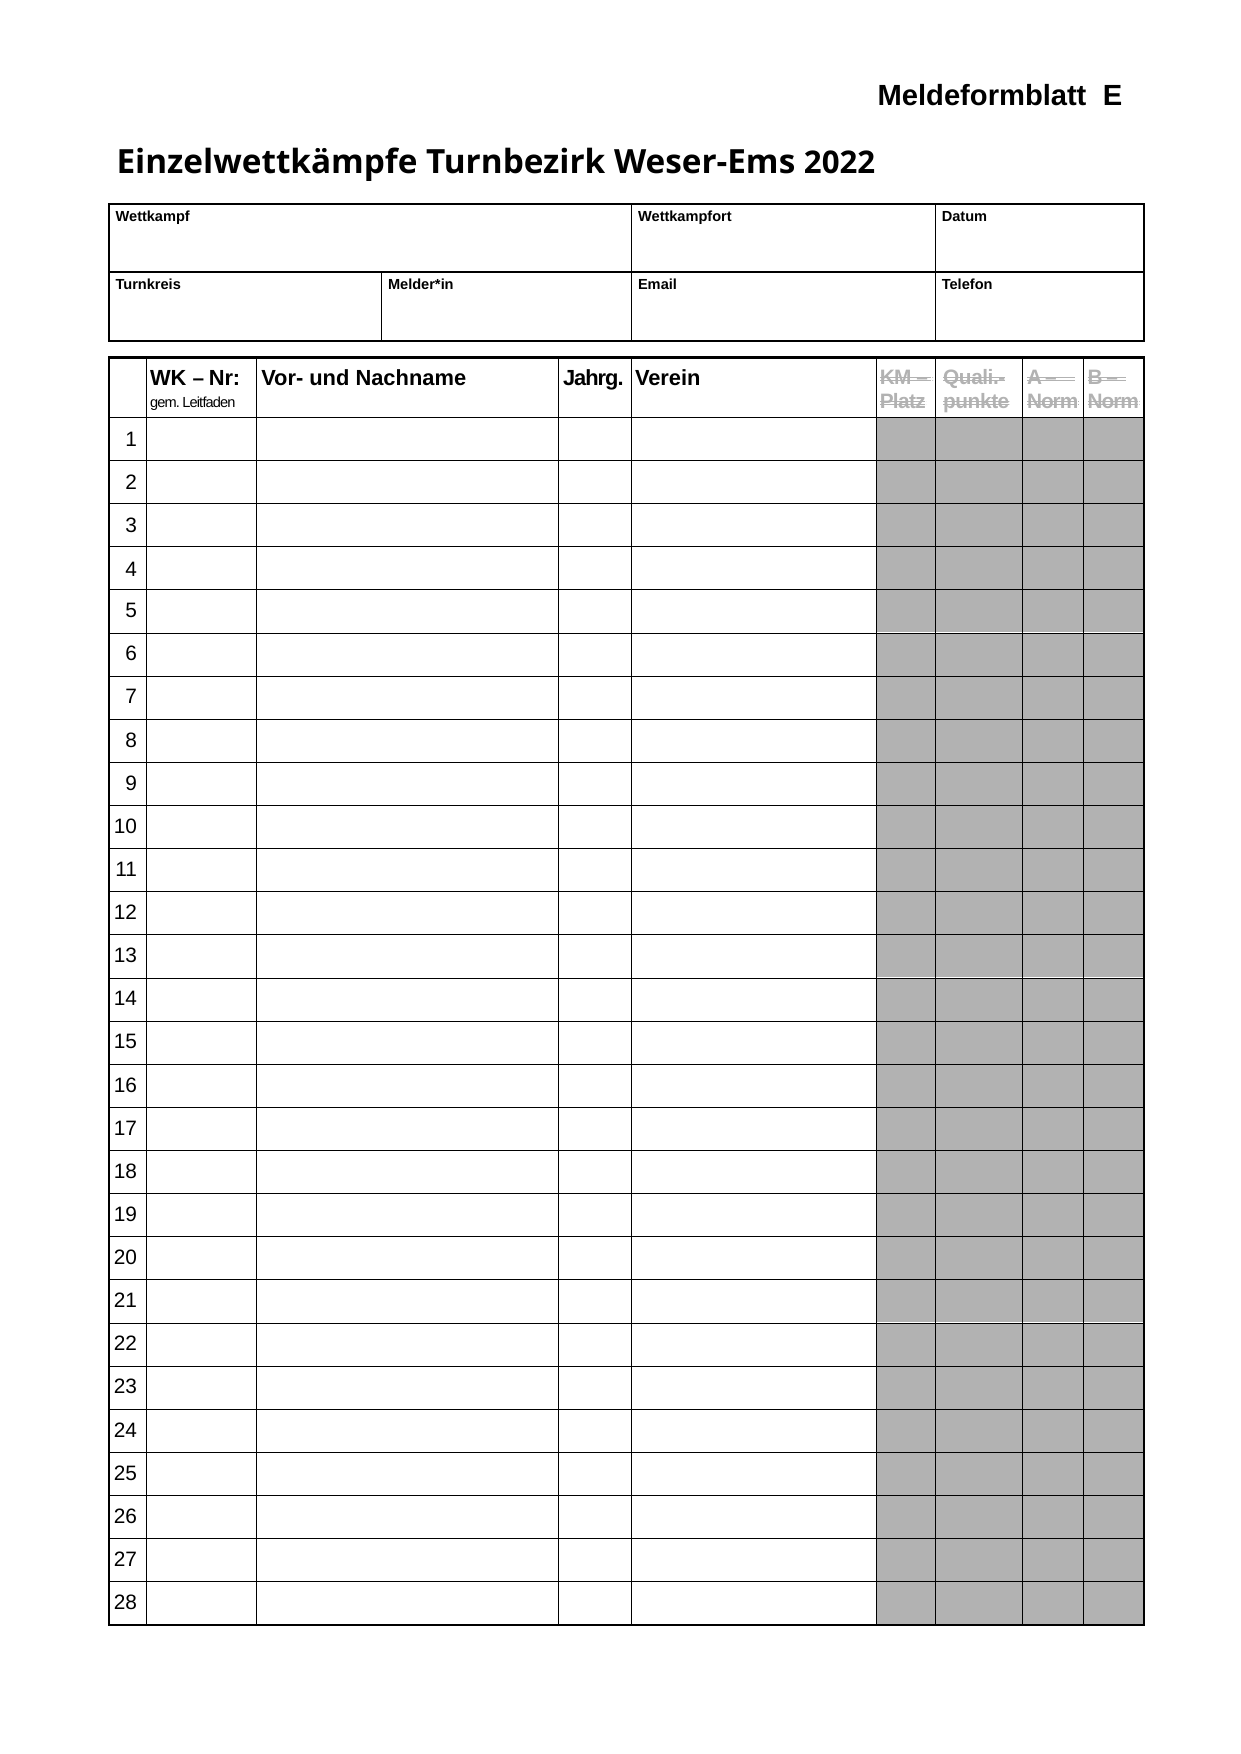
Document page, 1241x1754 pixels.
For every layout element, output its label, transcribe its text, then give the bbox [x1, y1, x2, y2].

table_cell [1084, 763, 1143, 805]
table_cell [147, 547, 256, 589]
table_cell [559, 418, 631, 460]
table_cell [257, 1022, 558, 1064]
table_cell [1084, 720, 1143, 762]
table_cell [257, 1367, 558, 1409]
table_cell [257, 1108, 558, 1150]
table_header Wettkampf [110, 205, 631, 227]
table_cell [1084, 849, 1143, 891]
table_cell [1023, 720, 1083, 762]
table_cell [257, 634, 558, 676]
table_cell 17 [110, 1108, 146, 1150]
table_cell 2 [110, 461, 146, 503]
table_cell 20 [110, 1237, 146, 1279]
table_cell [1023, 634, 1083, 676]
table_cell [632, 1453, 876, 1495]
table_cell [877, 1324, 935, 1366]
table_cell [1084, 461, 1143, 503]
table_cell 22 [110, 1324, 146, 1366]
table_cell [1084, 1194, 1143, 1236]
table_cell [1084, 1410, 1143, 1452]
table_cell [877, 677, 935, 719]
table_header Wettkampfort [632, 205, 935, 227]
table_cell [559, 1237, 631, 1279]
table_cell [877, 1539, 935, 1581]
table_cell [147, 1065, 256, 1107]
table_cell [632, 979, 876, 1021]
table_cell [147, 1280, 256, 1322]
table_cell [1084, 892, 1143, 934]
table_cell [1084, 935, 1143, 977]
table_cell [936, 935, 1022, 977]
table_cell [147, 677, 256, 719]
table_cell [936, 1539, 1022, 1581]
table_cell [632, 547, 876, 589]
table_cell [257, 1194, 558, 1236]
table_cell [1023, 418, 1083, 460]
table_cell [257, 979, 558, 1021]
table_cell [147, 1108, 256, 1150]
table_cell [1023, 1410, 1083, 1452]
table_header Quali.-punkte [936, 359, 1022, 417]
table_cell [936, 720, 1022, 762]
table_cell [559, 504, 631, 546]
table_header KM – Platz [877, 359, 935, 417]
table_cell [559, 720, 631, 762]
table_cell [147, 1410, 256, 1452]
table_cell [559, 1539, 631, 1581]
table_cell [559, 935, 631, 977]
table_cell [110, 227, 631, 271]
table_header WK – Nr: gem. Leitfaden [147, 359, 256, 417]
table_cell [936, 979, 1022, 1021]
table_cell [559, 1324, 631, 1366]
table_cell 1 [110, 418, 146, 460]
table_cell [1023, 461, 1083, 503]
table_cell [257, 461, 558, 503]
table_cell [877, 849, 935, 891]
table_cell [1023, 1108, 1083, 1150]
table_cell 9 [110, 763, 146, 805]
table_cell [1023, 806, 1083, 848]
table_cell [147, 1367, 256, 1409]
table_cell 27 [110, 1539, 146, 1581]
table_cell [1084, 1496, 1143, 1538]
table_header Turnkreis [110, 273, 381, 296]
table_cell [559, 1367, 631, 1409]
table_cell [257, 1151, 558, 1193]
table_cell [877, 1237, 935, 1279]
table_cell [147, 1496, 256, 1538]
table_cell [1023, 892, 1083, 934]
table_cell 4 [110, 547, 146, 589]
table_cell [936, 227, 1143, 271]
table_cell [877, 763, 935, 805]
table_cell [632, 1496, 876, 1538]
table_cell [257, 1280, 558, 1322]
table_header Verein [632, 359, 876, 417]
table_cell [257, 547, 558, 589]
table_cell [877, 935, 935, 977]
table_cell [110, 296, 381, 340]
table_cell [632, 296, 935, 340]
table_cell [632, 1108, 876, 1150]
table_cell [632, 1194, 876, 1236]
table_header B – Norm [1084, 359, 1143, 417]
table_cell [147, 504, 256, 546]
table_cell [147, 806, 256, 848]
table_cell [1023, 1065, 1083, 1107]
table_cell [1023, 1496, 1083, 1538]
table_cell [1023, 1194, 1083, 1236]
table_cell [559, 590, 631, 632]
table_cell [147, 720, 256, 762]
table_cell [936, 1410, 1022, 1452]
table_cell [1084, 1280, 1143, 1322]
table_cell [147, 634, 256, 676]
table_cell [1084, 1367, 1143, 1409]
table_cell [1084, 1022, 1143, 1064]
table_cell [877, 504, 935, 546]
table_cell [877, 979, 935, 1021]
table_cell 24 [110, 1410, 146, 1452]
table_cell [1023, 1022, 1083, 1064]
table_cell [877, 892, 935, 934]
table_cell [559, 677, 631, 719]
table_cell [877, 1280, 935, 1322]
table_cell [147, 1539, 256, 1581]
table_cell [257, 806, 558, 848]
table_cell [632, 1324, 876, 1366]
table_cell [632, 1367, 876, 1409]
table_cell [936, 1367, 1022, 1409]
table_cell [1084, 1453, 1143, 1495]
table_cell [1084, 1151, 1143, 1193]
table_cell [936, 892, 1022, 934]
table_cell [877, 590, 935, 632]
table_cell [1023, 1324, 1083, 1366]
table_cell [632, 849, 876, 891]
table_cell [1084, 1539, 1143, 1581]
table_cell [147, 935, 256, 977]
table_cell [147, 763, 256, 805]
table_cell [936, 1194, 1022, 1236]
table_cell [936, 806, 1022, 848]
table_cell [936, 1324, 1022, 1366]
table_cell [147, 1453, 256, 1495]
table_cell [559, 1410, 631, 1452]
table_cell [1023, 1151, 1083, 1193]
table_cell [632, 677, 876, 719]
table_cell 5 [110, 590, 146, 632]
table_header A – Norm [1023, 359, 1083, 417]
table_cell [147, 1151, 256, 1193]
table_cell [257, 849, 558, 891]
table_cell [147, 461, 256, 503]
table_cell [257, 418, 558, 460]
table_cell [257, 1324, 558, 1366]
table_cell [1023, 547, 1083, 589]
table_cell [936, 461, 1022, 503]
table_cell [147, 892, 256, 934]
table_cell [1084, 1237, 1143, 1279]
table_cell [877, 1065, 935, 1107]
table_cell 15 [110, 1022, 146, 1064]
table_header Melder*in [382, 273, 631, 296]
table_cell [559, 1453, 631, 1495]
table_cell [877, 461, 935, 503]
table_cell [632, 763, 876, 805]
table_cell 21 [110, 1280, 146, 1322]
table_cell [257, 504, 558, 546]
table_cell [257, 763, 558, 805]
table_cell [559, 1022, 631, 1064]
table_cell [632, 1151, 876, 1193]
table_cell 10 [110, 806, 146, 848]
table_cell 13 [110, 935, 146, 977]
table_cell [1084, 979, 1143, 1021]
table_cell [559, 634, 631, 676]
table_cell 16 [110, 1065, 146, 1107]
table_cell [257, 1496, 558, 1538]
table_cell [1023, 1582, 1083, 1624]
table_cell [632, 1237, 876, 1279]
table_cell [1084, 634, 1143, 676]
table_cell [632, 227, 935, 271]
table_cell [147, 1022, 256, 1064]
table_cell [877, 1022, 935, 1064]
subtitle Einzelwettkämpfe Turnbezirk Weser-Ems 2022 [116, 137, 1122, 183]
table_cell [1084, 590, 1143, 632]
table_cell [1023, 1539, 1083, 1581]
table_cell [632, 1410, 876, 1452]
table_cell [877, 1582, 935, 1624]
table_cell [632, 634, 876, 676]
table_header [110, 359, 146, 417]
table_cell [1023, 1453, 1083, 1495]
table_cell [1023, 763, 1083, 805]
table_cell [257, 935, 558, 977]
table_cell [147, 849, 256, 891]
table_cell 3 [110, 504, 146, 546]
table_cell [559, 1280, 631, 1322]
table_cell [877, 806, 935, 848]
table_cell [936, 547, 1022, 589]
table_cell 18 [110, 1151, 146, 1193]
table_cell [1084, 418, 1143, 460]
table_cell [632, 418, 876, 460]
table_cell [877, 1151, 935, 1193]
table_cell [936, 1108, 1022, 1150]
table_cell 12 [110, 892, 146, 934]
table_cell [877, 1496, 935, 1538]
table_cell [632, 892, 876, 934]
table_cell [559, 1065, 631, 1107]
table_cell [1023, 1367, 1083, 1409]
table_cell [147, 1194, 256, 1236]
table_cell [632, 461, 876, 503]
table_cell [936, 1022, 1022, 1064]
table_cell [936, 296, 1143, 340]
table_cell [559, 763, 631, 805]
table_cell [1023, 979, 1083, 1021]
table_cell [147, 1237, 256, 1279]
table_cell [632, 1022, 876, 1064]
table_cell 8 [110, 720, 146, 762]
table_cell [632, 1539, 876, 1581]
table_cell 7 [110, 677, 146, 719]
table_cell [936, 763, 1022, 805]
table_cell 14 [110, 979, 146, 1021]
table_cell 23 [110, 1367, 146, 1409]
table_cell [936, 1065, 1022, 1107]
table_cell [877, 720, 935, 762]
table_cell [1023, 677, 1083, 719]
table_cell [936, 677, 1022, 719]
table_cell [559, 1496, 631, 1538]
table_cell 26 [110, 1496, 146, 1538]
table_cell [1023, 849, 1083, 891]
table_cell [877, 418, 935, 460]
table_cell [632, 806, 876, 848]
table_cell [559, 849, 631, 891]
table_header Vor- und Nachname [257, 359, 558, 417]
table_cell [559, 1194, 631, 1236]
subtitle Meldeformblatt E [118, 78, 1122, 112]
table_cell [257, 1237, 558, 1279]
table_cell [257, 1410, 558, 1452]
table_cell [1084, 1582, 1143, 1624]
table_cell [632, 590, 876, 632]
table_cell [1023, 1280, 1083, 1322]
table_cell [382, 296, 631, 340]
table_cell [147, 1582, 256, 1624]
table_cell [147, 1324, 256, 1366]
table_cell [559, 979, 631, 1021]
table_cell [257, 677, 558, 719]
table_cell [1084, 547, 1143, 589]
table_cell [936, 1453, 1022, 1495]
table_cell [1023, 504, 1083, 546]
table_cell [936, 1496, 1022, 1538]
table_cell [877, 1194, 935, 1236]
table_cell [257, 892, 558, 934]
table_cell [936, 590, 1022, 632]
table_cell [936, 1237, 1022, 1279]
table_cell [559, 1582, 631, 1624]
table_cell [632, 1280, 876, 1322]
table_cell [559, 461, 631, 503]
table_cell [632, 935, 876, 977]
table_cell [257, 1065, 558, 1107]
table_header Telefon [936, 273, 1143, 296]
table_cell 25 [110, 1453, 146, 1495]
table_cell [147, 590, 256, 632]
table_cell [936, 418, 1022, 460]
table_cell [632, 1582, 876, 1624]
table_cell [877, 1108, 935, 1150]
table_cell [1084, 677, 1143, 719]
table_cell 28 [110, 1582, 146, 1624]
table_cell [257, 720, 558, 762]
table_cell [147, 418, 256, 460]
table_cell [936, 1151, 1022, 1193]
table_header Datum [936, 205, 1143, 227]
table_cell [559, 1151, 631, 1193]
table_cell [877, 1453, 935, 1495]
table_cell [559, 892, 631, 934]
table_cell [936, 1280, 1022, 1322]
table_cell [632, 504, 876, 546]
table_cell 11 [110, 849, 146, 891]
table_cell [632, 720, 876, 762]
table_cell [632, 1065, 876, 1107]
table_cell [559, 547, 631, 589]
table_cell [1084, 504, 1143, 546]
table_cell [877, 547, 935, 589]
table_header Email [632, 273, 935, 296]
table_cell 6 [110, 634, 146, 676]
table_cell [257, 590, 558, 632]
table_cell [1084, 806, 1143, 848]
table_cell [257, 1582, 558, 1624]
table_cell [257, 1453, 558, 1495]
table_cell [1084, 1324, 1143, 1366]
table_cell [147, 979, 256, 1021]
table_cell [936, 504, 1022, 546]
table_cell [877, 634, 935, 676]
table_cell [1084, 1108, 1143, 1150]
table_cell [936, 634, 1022, 676]
table_cell [1084, 1065, 1143, 1107]
table_cell [877, 1410, 935, 1452]
table_cell [559, 1108, 631, 1150]
table_cell [1023, 590, 1083, 632]
table_cell [877, 1367, 935, 1409]
table_cell [559, 806, 631, 848]
table_cell 19 [110, 1194, 146, 1236]
table_cell [936, 849, 1022, 891]
table_cell [1023, 1237, 1083, 1279]
table_header Jahrg. [559, 359, 631, 417]
table_cell [1023, 935, 1083, 977]
table_cell [936, 1582, 1022, 1624]
table_cell [257, 1539, 558, 1581]
